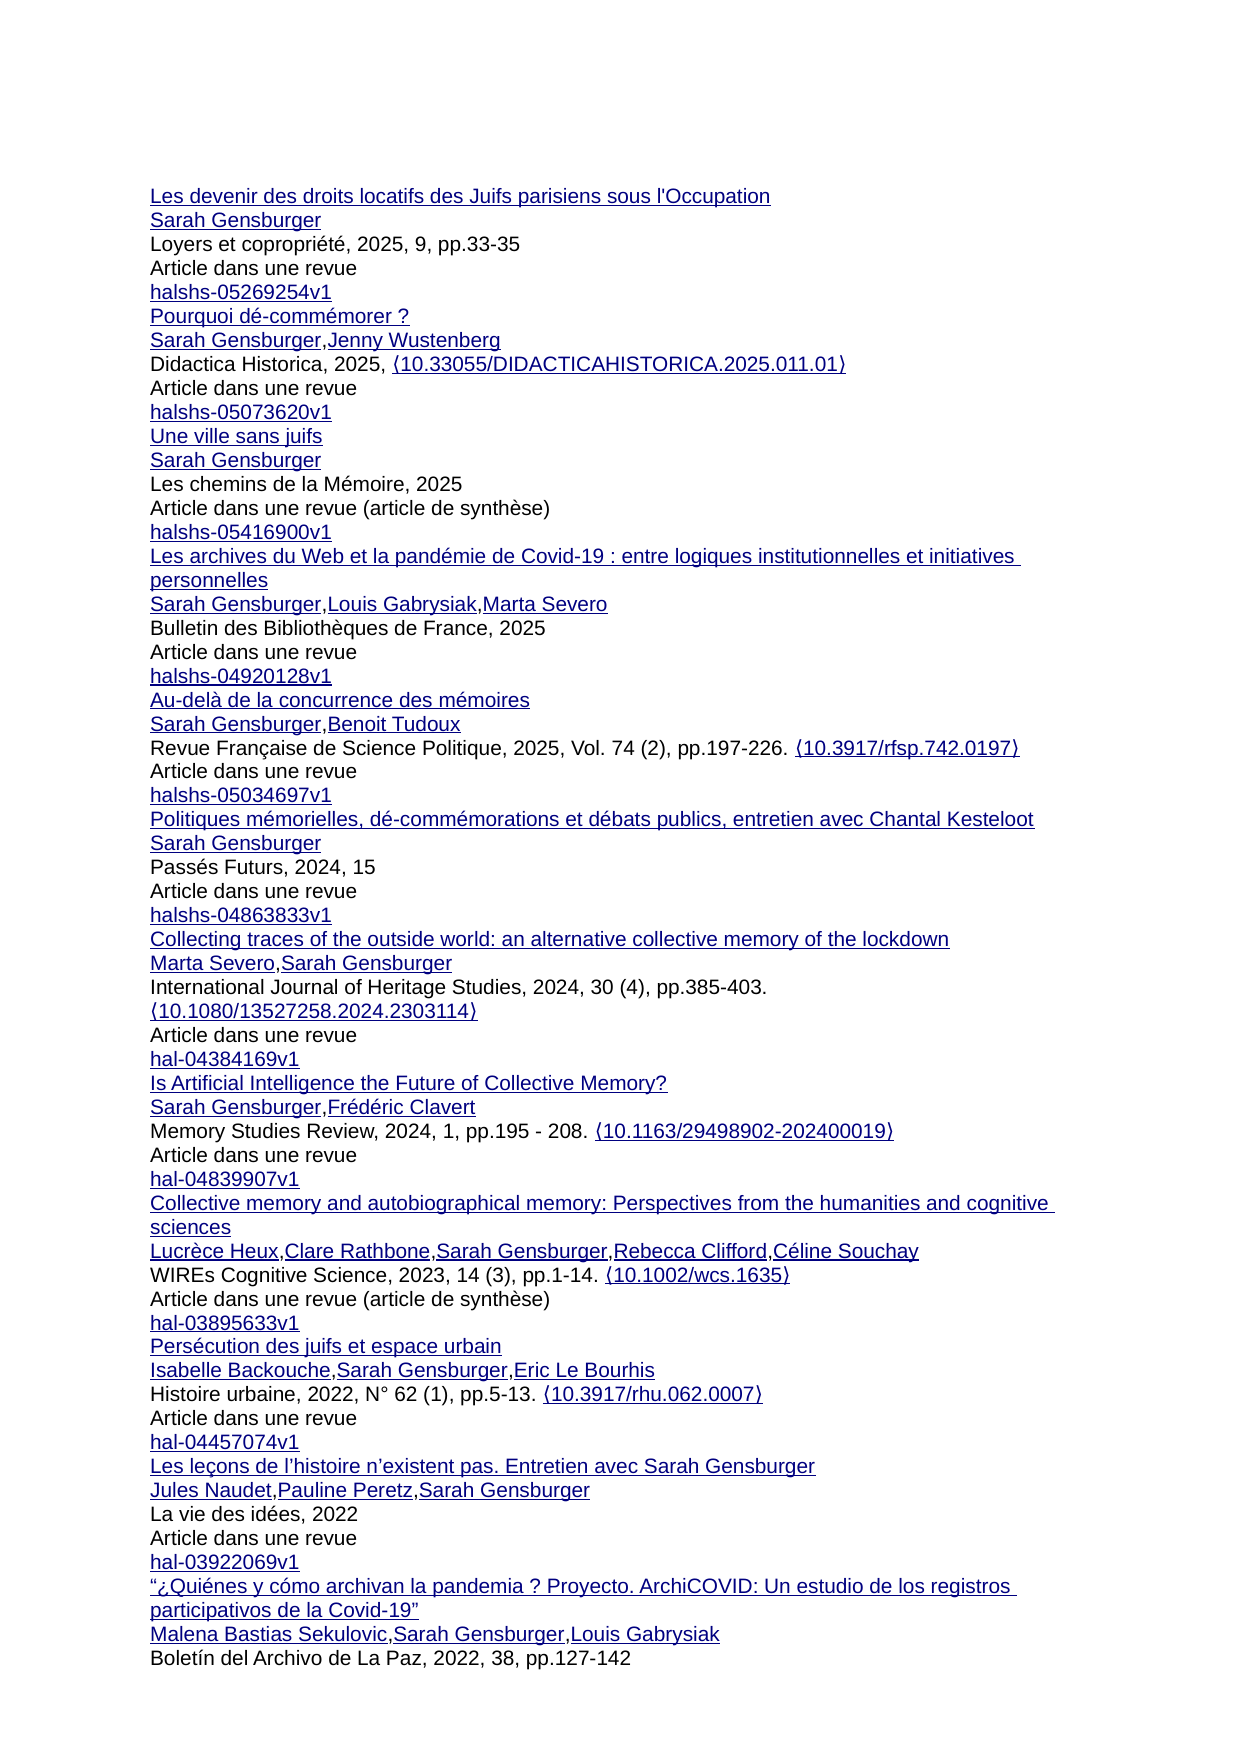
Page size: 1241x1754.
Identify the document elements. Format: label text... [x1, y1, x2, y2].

table_header Les devenir des droits locatifs des Juifs parisiens sous l'Occupation Sarah Gensburger Loyers et copropriété, 2025, 9, pp.33-35 Article dans une revue halshs-05269254v1 [150, 184, 1090, 304]
table_cell Pourquoi dé-commémorer ? Sarah Gensburger,Jenny Wustenberg Didactica Historica, 2025, ⟨10.33055/DIDACTICAHISTORICA.2025.011.01⟩ Article dans une revue halshs-05073620v1 [150, 304, 1090, 424]
table_cell Une ville sans juifs Sarah Gensburger Les chemins de la Mémoire, 2025 Article dans une revue (article de synthèse) halshs-05416900v1 [150, 424, 1090, 544]
table_cell Au-delà de la concurrence des mémoires Sarah Gensburger,Benoit Tudoux Revue Française de Science Politique, 2025, Vol. 74 (2), pp.197-226. ⟨10.3917/rfsp.742.0197⟩ Article dans une revue halshs-05034697v1 [150, 688, 1090, 807]
table_cell Collecting traces of the outside world: an alternative collective memory of the lockdown Marta Severo,Sarah Gensburger International Journal of Heritage Studies, 2024, 30 (4), pp.385-403. ⟨10.1080/13527258.2024.2303114⟩ Article dans une revue hal-04384169v1 [150, 927, 1090, 1071]
table_cell Collective memory and autobiographical memory: Perspectives from the humanities and cognitive sciences Lucrèce Heux,Clare Rathbone,Sarah Gensburger,Rebecca Clifford,Céline Souchay WIREs Cognitive Science, 2023, 14 (3), pp.1-14. ⟨10.1002/wcs.1635⟩ Article dans une revue (article de synthèse) hal-03895633v1 [150, 1191, 1090, 1334]
table_cell Politiques mémorielles, dé-commémorations et débats publics, entretien avec Chantal Kesteloot Sarah Gensburger Passés Futurs, 2024, 15 Article dans une revue halshs-04863833v1 [150, 807, 1090, 927]
table_cell Les archives du Web et la pandémie de Covid-19 : entre logiques institutionnelles et initiatives personnelles Sarah Gensburger,Louis Gabrysiak,Marta Severo Bulletin des Bibliothèques de France, 2025 Article dans une revue halshs-04920128v1 [150, 544, 1090, 687]
table_cell Les leçons de l’histoire n’existent pas. Entretien avec Sarah Gensburger Jules Naudet,Pauline Peretz,Sarah Gensburger La vie des idées, 2022 Article dans une revue hal-03922069v1 [150, 1454, 1090, 1574]
table_cell Is Artificial Intelligence the Future of Collective Memory? Sarah Gensburger,Frédéric Clavert Memory Studies Review, 2024, 1, pp.195 - 208. ⟨10.1163/29498902-202400019⟩ Article dans une revue hal-04839907v1 [150, 1071, 1090, 1191]
table_cell “¿Quiénes y cómo archivan la pandemia ? Proyecto. ArchiCOVID: Un estudio de los registros participativos de la Covid-19” Malena Bastias Sekulovic,Sarah Gensburger,Louis Gabrysiak Boletín del Archivo de La Paz, 2022, 38, pp.127-142 [150, 1574, 1090, 1670]
table_cell Persécution des juifs et espace urbain Isabelle Backouche,Sarah Gensburger,Eric Le Bourhis Histoire urbaine, 2022, N° 62 (1), pp.5-13. ⟨10.3917/rhu.062.0007⟩ Article dans une revue hal-04457074v1 [150, 1334, 1090, 1454]
